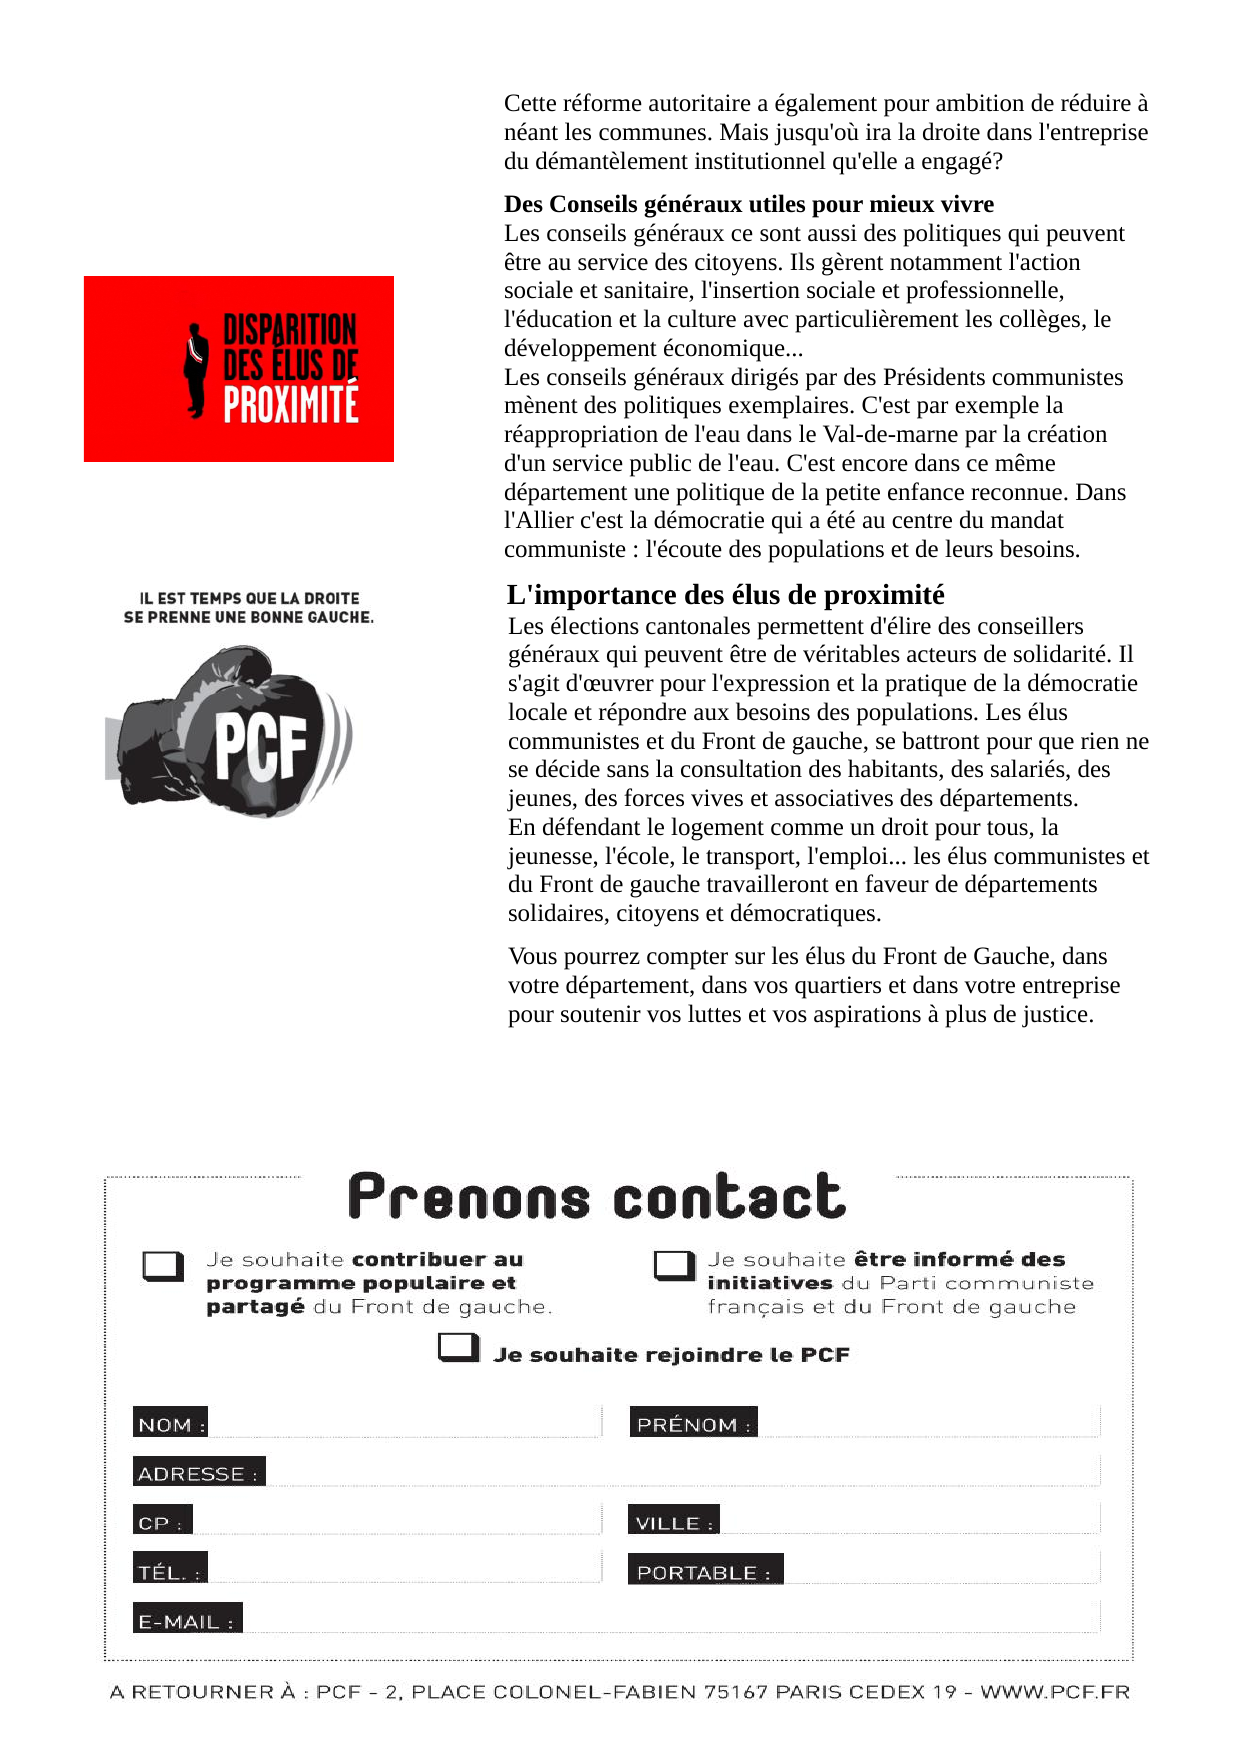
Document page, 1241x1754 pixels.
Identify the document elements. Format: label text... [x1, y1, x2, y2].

text Les élections cantonales permettent d'élire des conseillers généraux qui peuvent être de véritables acteurs de solidarité. Il s'agit d'œuvrer pour l'expression et la pratique de la démocratie locale et répondre aux besoins des populations. Les élus communistes et du Front de gauche, se battront pour que rien ne se décide sans la consultation des habitants, des salariés, des jeunes, des forces vives et associatives des départements. [508, 611, 1152, 812]
picture [95, 1167, 1150, 1704]
text Cette réforme autoritaire a également pour ambition de réduire à néant les communes. Mais jusqu'où ira la droite dans l'entreprise du démantèlement institutionnel qu'elle a engagé? [504, 88, 1152, 175]
text Les conseils généraux ce sont aussi des politiques qui peuvent être au service des citoyens. Ils gèrent notamment l'action sociale et sanitaire, l'insertion sociale et professionnelle, l'éducation et la culture avec particulièrement les collèges, le développement économique... [504, 218, 1152, 362]
text Des Conseils généraux utiles pour mieux vivre [504, 189, 1152, 218]
text En défendant le logement comme un droit pour tous, la jeunesse, l'école, le transport, l'emploi... les élus communistes et du Front de gauche travailleront en faveur de départements solidaires, citoyens et démocratiques. [508, 812, 1152, 927]
text Les conseils généraux dirigés par des Présidents communistes mènent des politiques exemplaires. C'est par exemple la réappropriation de l'eau dans le Val-de-marne par la création d'un service public de l'eau. C'est encore dans ce même département une politique de la petite enfance reconnue. Dans l'Allier c'est la démocratie qui a été au centre du mandat communiste : l'écoute des populations et de leurs besoins. [504, 362, 1152, 563]
text L'importance des élus de proximité [507, 577, 1152, 611]
picture [83, 276, 394, 462]
text Vous pourrez compter sur les élus du Front de Gauche, dans votre département, dans vos quartiers et dans votre entreprise pour soutenir vos luttes et vos aspirations à plus de justice. [508, 941, 1152, 1028]
picture [104, 582, 392, 825]
